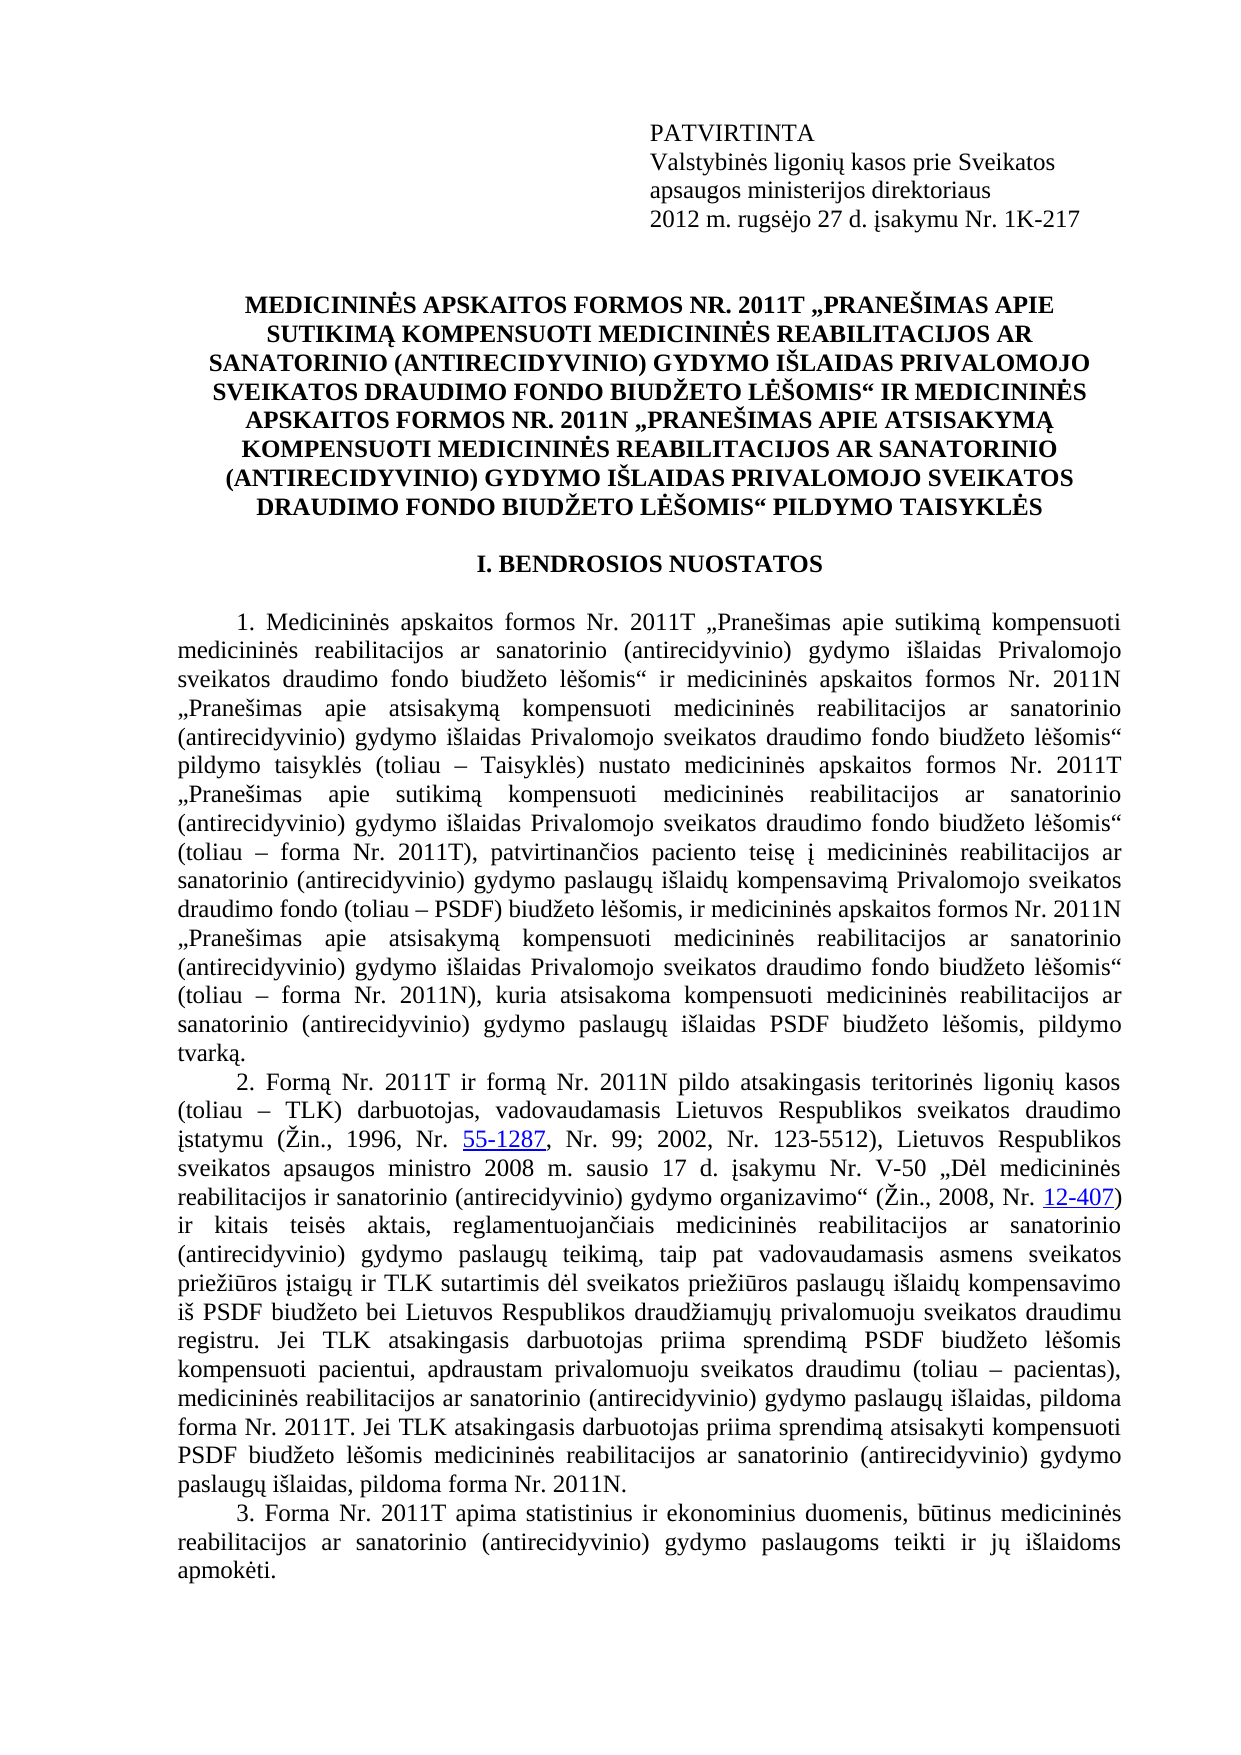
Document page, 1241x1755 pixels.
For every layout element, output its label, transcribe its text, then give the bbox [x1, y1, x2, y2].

text Valstybinės ligonių kasos prie sveikatos [649, 147, 1122, 176]
text 1. Medicininės apskaitos formos Nr. 2011T „Pranešimas apie sutikimą kompensuoti medicininės reabilitacijos ar sanatorinio (antirecidyvinio) gydymo išlaidas Privalomojo sveikatos draudimo fondo biudžeto lėšomis“ ir medicininės apskaitos formos Nr. 2011N „Pranešimas apie atsisakymą kompensuoti medicininės reabilitacijos ar sanatorinio (antirecidyvinio) gydymo išlaidas Privalomojo sveikatos draudimo fondo biudžeto lėšomis“ pildymo taisyklės (toliau – Taisyklės) nustato medicininės apskaitos formos Nr. 2011T „Pranešimas apie sutikimą kompensuoti medicininės reabilitacijos ar sanatorinio (antirecidyvinio) gydymo išlaidas Privalomojo sveikatos draudimo fondo biudžeto lėšomis“ (toliau – forma Nr. 2011T), patvirtinančios paciento teisę į medicininės reabilitacijos ar sanatorinio (antirecidyvinio) gydymo paslaugų išlaidų kompensavimą Privalomojo sveikatos draudimo fondo (toliau – PSDF) biudžeto lėšomis, ir medicininės apskaitos formos Nr. 2011N „Pranešimas apie atsisakymą kompensuoti medicininės reabilitacijos ar sanatorinio (antirecidyvinio) gydymo išlaidas Privalomojo sveikatos draudimo fondo biudžeto lėšomis“ (toliau – forma Nr. 2011N), kuria atsisakoma kompensuoti medicininės reabilitacijos ar sanatorinio (antirecidyvinio) gydymo paslaugų išlaidas PSDF biudžeto lėšomis, pildymo tvarką. [177, 607, 1122, 1067]
text 2. Formą Nr. 2011T ir formą Nr. 2011N pildo atsakingasis teritorinės ligonių kasos (toliau – TLK) darbuotojas, vadovaudamasis Lietuvos Respublikos sveikatos draudimo įstatymu (Žin., 1996, Nr. 55-1287, Nr. 99; 2002, Nr. 123-5512), Lietuvos Respublikos sveikatos apsaugos ministro 2008 m. sausio 17 d. įsakymu Nr. V-50 „Dėl medicininės reabilitacijos ir sanatorinio (antirecidyvinio) gydymo organizavimo“ (Žin., 2008, Nr. 12-407) ir kitais teisės aktais, reglamentuojančiais medicininės reabilitacijos ar sanatorinio (antirecidyvinio) gydymo paslaugų teikimą, taip pat vadovaudamasis asmens sveikatos priežiūros įstaigų ir TLK sutartimis dėl sveikatos priežiūros paslaugų išlaidų kompensavimo iš PSDF biudžeto bei Lietuvos Respublikos draudžiamųjų privalomuoju sveikatos draudimu registru. Jei TLK atsakingasis darbuotojas priima sprendimą PSDF biudžeto lėšomis kompensuoti pacientui, apdraustam privalomuoju sveikatos draudimu (toliau – pacientas), medicininės reabilitacijos ar sanatorinio (antirecidyvinio) gydymo paslaugų išlaidas, pildoma forma Nr. 2011T. Jei TLK atsakingasis darbuotojas priima sprendimą atsisakyti kompensuoti PSDF biudžeto lėšomis medicininės reabilitacijos ar sanatorinio (antirecidyvinio) gydymo paslaugų išlaidas, pildoma forma Nr. 2011N. [177, 1067, 1122, 1498]
text 3. Forma Nr. 2011T apima statistinius ir ekonominius duomenis, būtinus medicininės reabilitacijos ar sanatorinio (antirecidyvinio) gydymo paslaugoms teikti ir jų išlaidoms apmokėti. [177, 1498, 1122, 1584]
text apsaugos ministerijos direktoriaus [649, 176, 1122, 204]
text I. BENDROSIOS NUOSTATOS [177, 549, 1122, 578]
text PATVIRTINTA [649, 118, 1122, 147]
text MEDICININĖS APSKAITOS FORMOS Nr. 2011T „PRANEŠIMAS APIE SUTIKIMĄ KOMPENSUOTI MEDICININĖS REABILITACIJOS AR SANATORINIO (ANTIRECIDYVINIO) GYDYMO IŠLAIDAS PRIVALOMOJO SVEIKATOS DRAUDIMO FONDO BIUDŽETO LĖŠOMIS“ IR MEDICININĖS APSKAITOS FORMOS Nr. 2011N „PRANEŠIMAS APIE ATSISAKYMĄ KOMPENSUOTI MEDICININĖS REABILITACIJOS AR SANATORINIO (ANTIRECIDYVINIO) GYDYMO IŠLAIDAS PRIVALOMOJO SVEIKATOS DRAUDIMO FONDO BIUDŽETO LĖŠOMIS“ PILDYMO TAISYKLĖS [177, 291, 1122, 521]
text 2012 m. rugsėjo 27 d. įsakymu Nr. 1K-217 [649, 204, 1122, 233]
